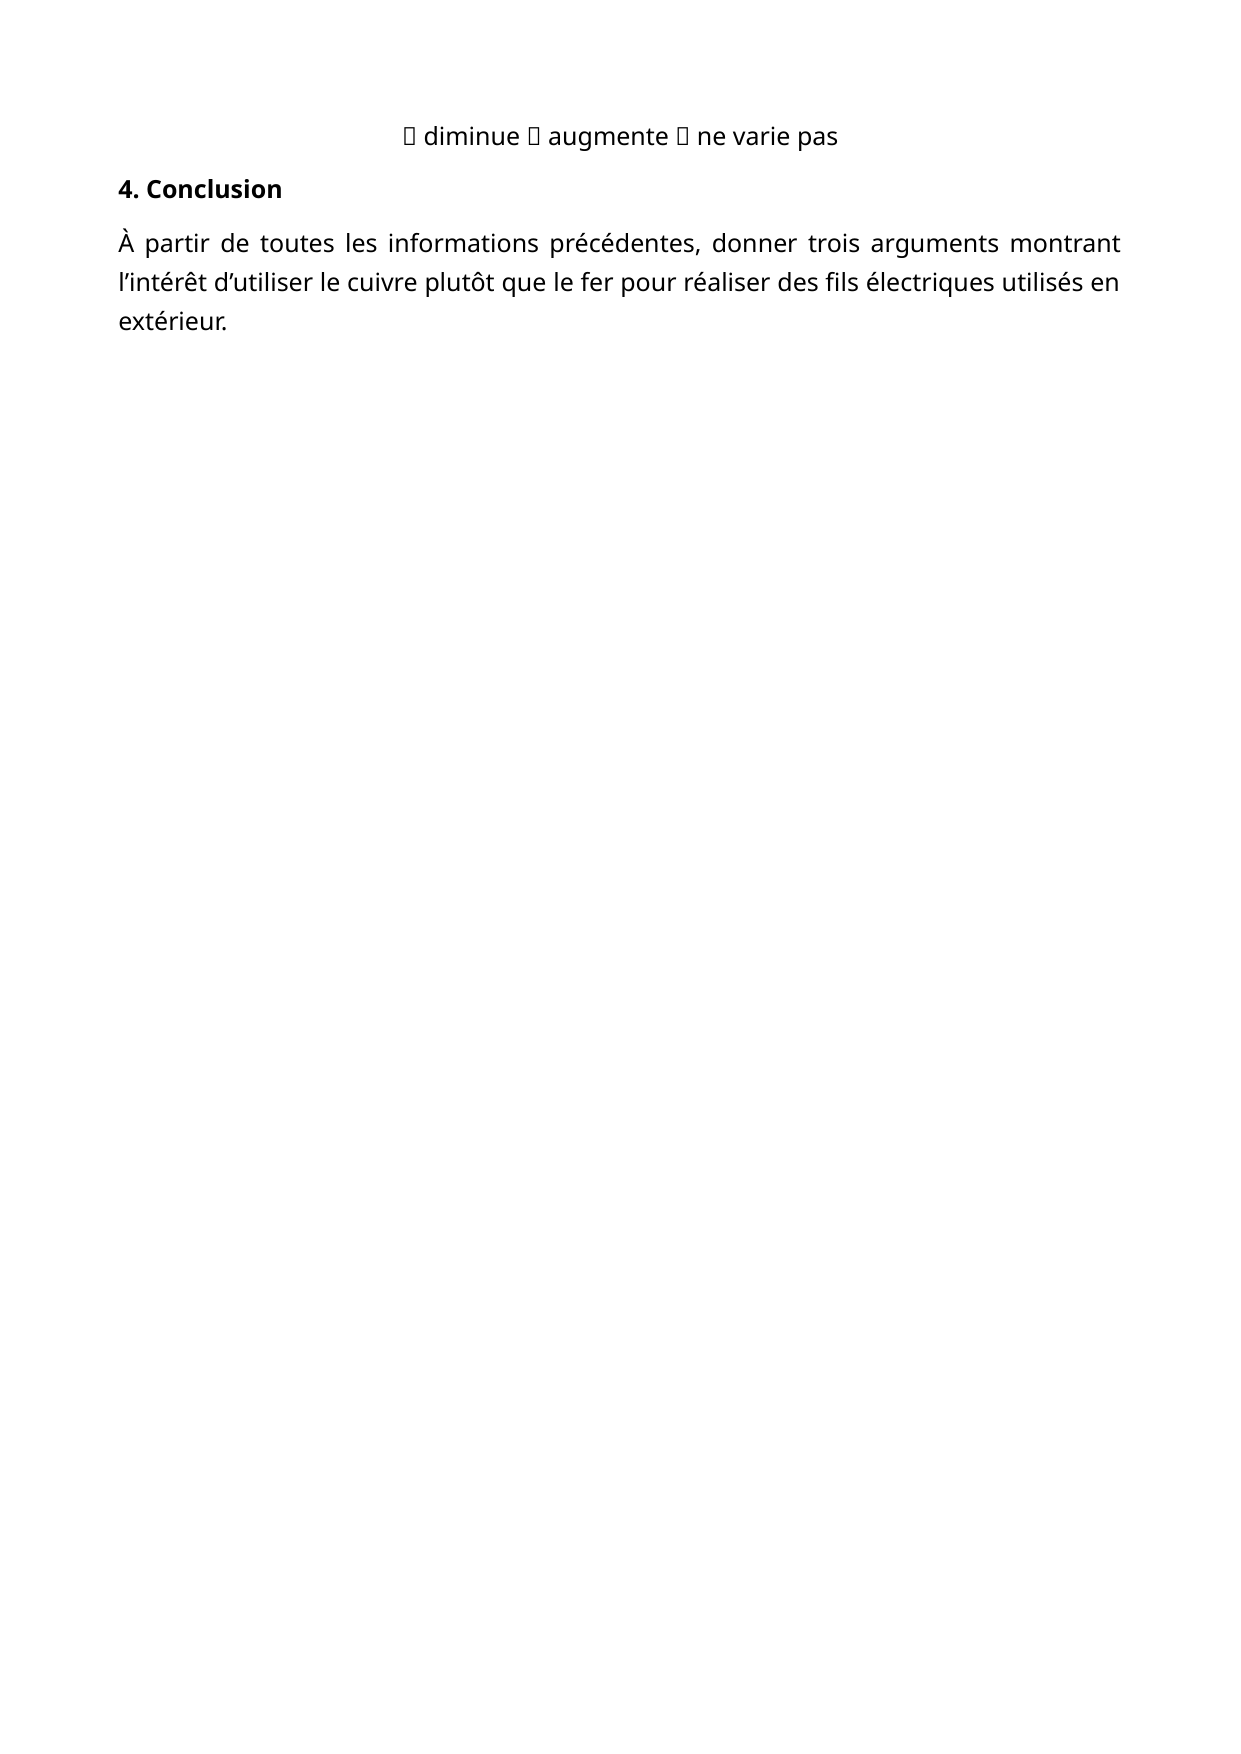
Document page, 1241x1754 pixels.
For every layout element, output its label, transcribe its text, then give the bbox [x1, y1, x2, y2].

text  diminue  augmente  ne varie pas [118, 118, 1122, 152]
text À partir de toutes les informations précédentes, donner trois arguments montrant l’intérêt d’utiliser le cuivre plutôt que le fer pour réaliser des fils électriques utilisés en extérieur. [118, 226, 1122, 338]
text 4. Conclusion [118, 172, 1122, 206]
